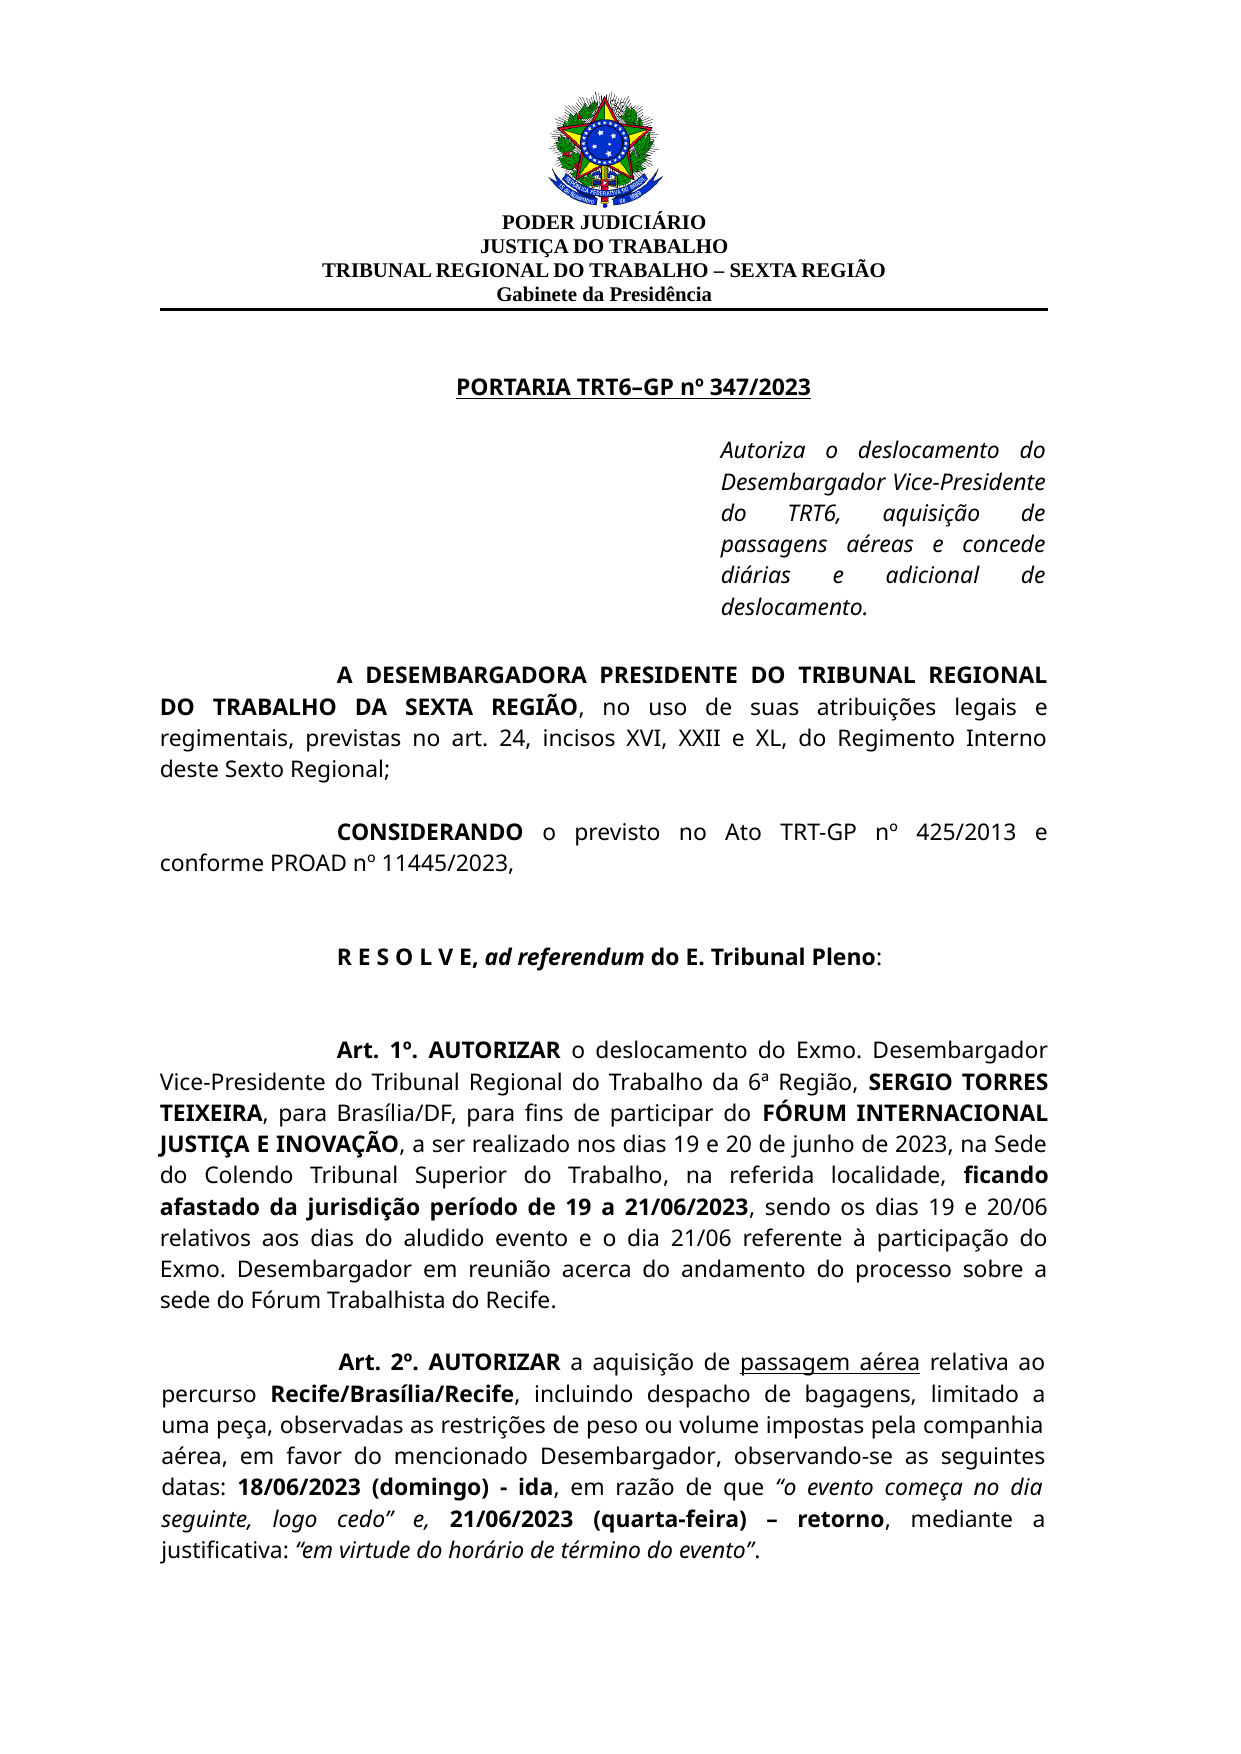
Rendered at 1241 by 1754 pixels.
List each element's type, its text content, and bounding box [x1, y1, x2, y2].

text Art. 2º. AUTORIZAR a aquisição de passagem aérea relativa ao percurso Recife/Brasília/Recife, incluindo despacho de bagagens, limitado a uma peça, observadas as restrições de peso ou volume impostas pela companhia aérea, em favor do mencionado Desembargador, observando-se as seguintes datas: 18/06/2023 (domingo) - ida, em razão de que “o evento começa no dia seguinte, logo cedo” e, 21/06/2023 (quarta-feira) – retorno, mediante a justificativa: “em virtude do horário de término do evento”. [161, 1346, 1045, 1565]
text A DESEMBARGADORA PRESIDENTE DO TRIBUNAL REGIONAL DO TRABALHO DA SEXTA REGIÃO, no uso de suas atribuições legais e regimentais, previstas no art. 24, incisos XVI, XXII e XL, do Regimento Interno deste Sexto Regional; [159, 659, 1048, 784]
text Autoriza o deslocamento do Desembargador Vice-Presidente do TRT6, aquisição de passagens aéreas e concede diárias e adicional de deslocamento. [721, 434, 1048, 621]
text CONSIDERANDO o previsto no Ato TRT-GP nº 425/2013 e conforme PROAD nº 11445/2023, [159, 815, 1048, 877]
picture [542, 88, 666, 210]
subtitle PORTARIA TRT6–GP nº 347/2023 [218, 371, 1048, 402]
text R E S O L V E, ad referendum do E. Tribunal Pleno: [159, 940, 1048, 971]
text Art. 1º. AUTORIZAR o deslocamento do Exmo. Desembargador Vice-Presidente do Tribunal Regional do Trabalho da 6ª Região, SERGIO TORRES TEIXEIRA, para Brasília/DF, para fins de participar do FÓRUM INTERNACIONAL JUSTIÇA E INOVAÇÃO, a ser realizado nos dias 19 e 20 de junho de 2023, na Sede do Colendo Tribunal Superior do Trabalho, na referida localidade, ficando afastado da jurisdição período de 19 a 21/06/2023, sendo os dias 19 e 20/06 relativos aos dias do aludido evento e o dia 21/06 referente à participação do Exmo. Desembargador em reunião acerca do andamento do processo sobre a sede do Fórum Trabalhista do Recife. [159, 1034, 1048, 1315]
